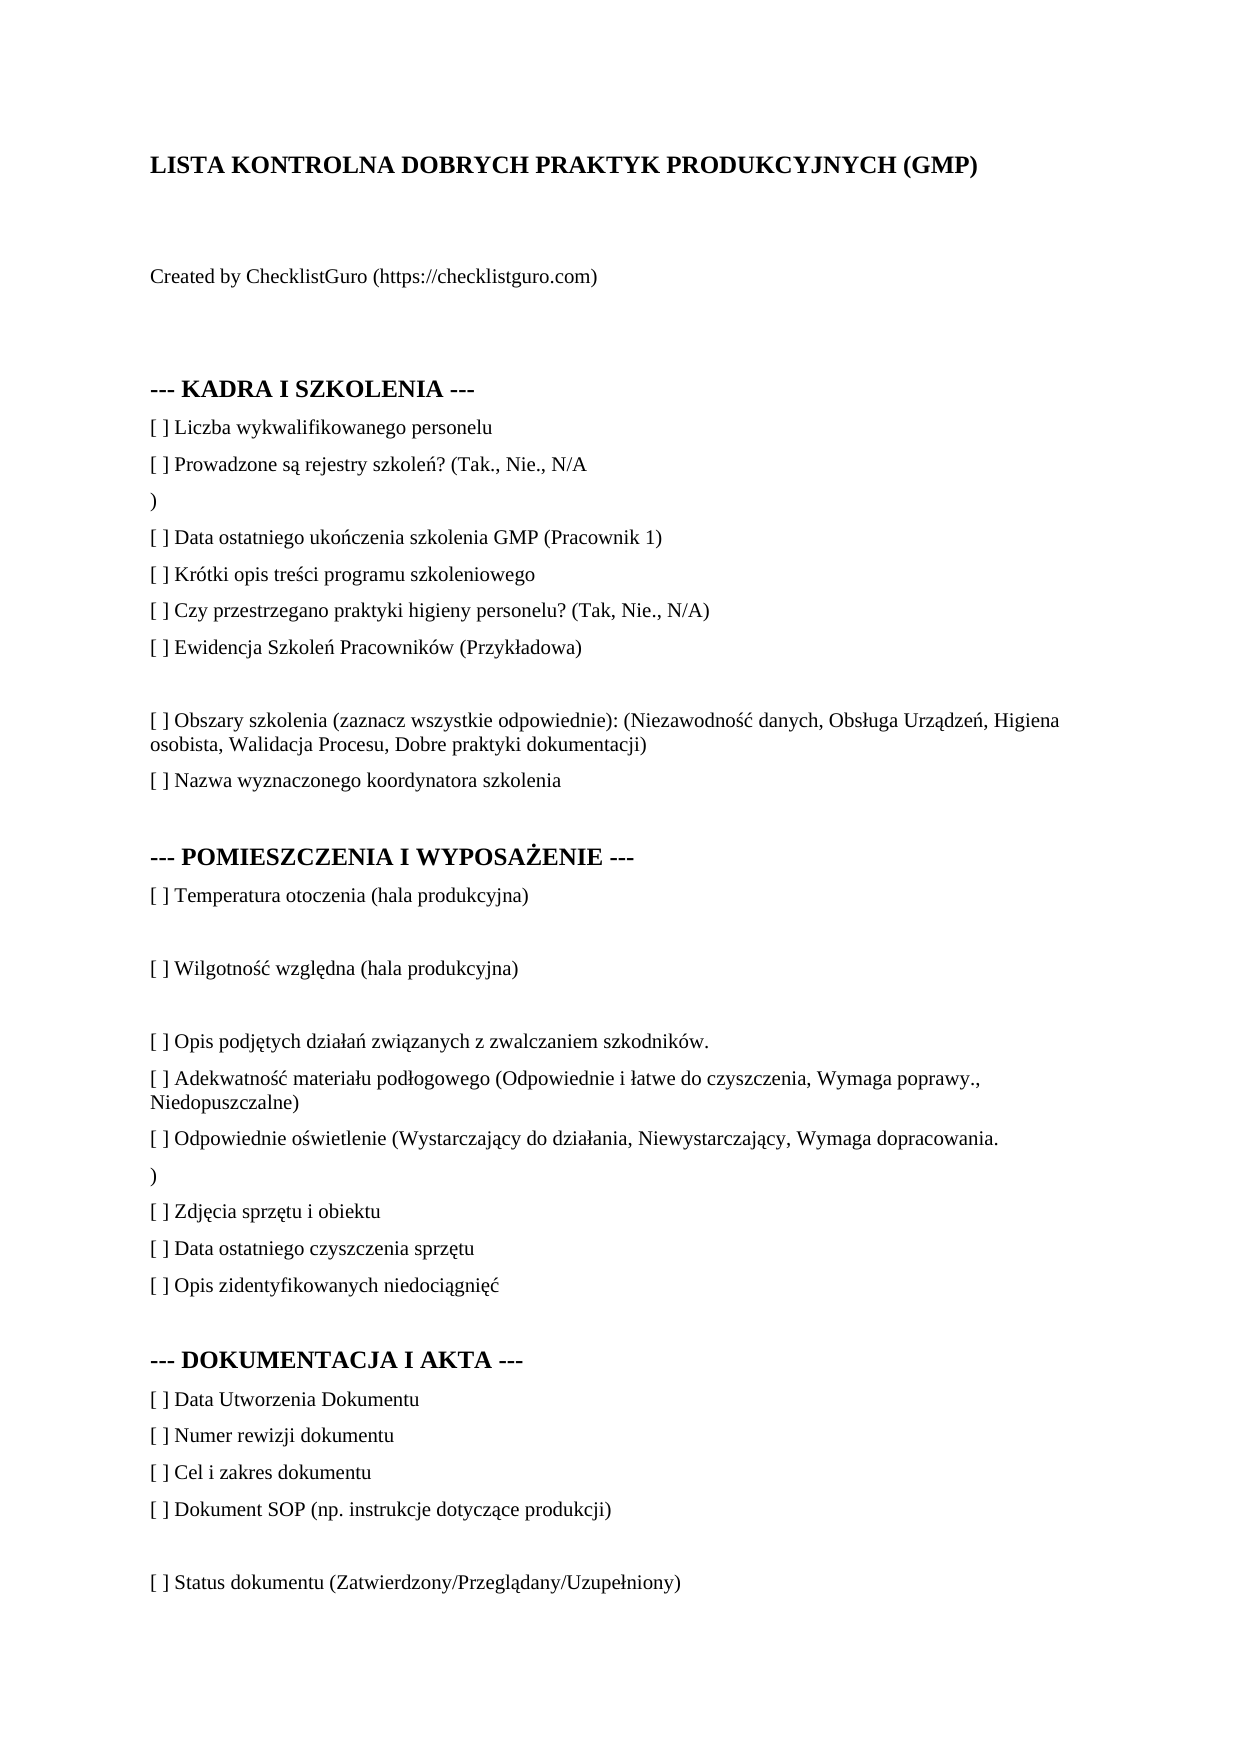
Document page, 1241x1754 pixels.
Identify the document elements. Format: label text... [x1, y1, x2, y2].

text [ ] Data ostatniego ukończenia szkolenia GMP (Pracownik 1) [150, 525, 1090, 549]
text [ ] Czy przestrzegano praktyki higieny personelu? (Tak, Nie., N/A) [150, 598, 1090, 622]
text [ ] Temperatura otoczenia (hala produkcyjna) [150, 883, 1090, 907]
text Created by ChecklistGuro (https://checklistguro.com) [150, 264, 1090, 288]
text [ ] Cel i zakres dokumentu [150, 1460, 1090, 1484]
text [ ] Status dokumentu (Zatwierdzony/Przeglądany/Uzupełniony) [150, 1570, 1090, 1594]
text [ ] Opis zidentyfikowanych niedociągnięć [150, 1272, 1090, 1297]
text ) [150, 1163, 1090, 1187]
text --- POMIESZCZENIA I WYPOSAŻENIE --- [150, 842, 1090, 870]
text [ ] Wilgotność względna (hala produkcyjna) [150, 956, 1090, 980]
text [ ] Obszary szkolenia (zaznacz wszystkie odpowiednie): (Niezawodność danych, Obsługa Urządzeń, Higiena osobista, Walidacja Procesu, Dobre praktyki dokumentacji) [150, 708, 1090, 756]
text [ ] Odpowiednie oświetlenie (Wystarczający do działania, Niewystarczający, Wymaga dopracowania. [150, 1126, 1090, 1150]
text ) [150, 488, 1090, 512]
text [ ] Nazwa wyznaczonego koordynatora szkolenia [150, 768, 1090, 792]
text --- KADRA I SZKOLENIA --- [150, 374, 1090, 403]
text [ ] Data ostatniego czyszczenia sprzętu [150, 1236, 1090, 1260]
text LISTA KONTROLNA DOBRYCH PRAKTYK PRODUKCYJNYCH (GMP) [150, 150, 1090, 179]
text [ ] Prowadzone są rejestry szkoleń? (Tak., Nie., N/A [150, 452, 1090, 476]
text [ ] Ewidencja Szkoleń Pracowników (Przykładowa) [150, 635, 1090, 659]
text --- DOKUMENTACJA I AKTA --- [150, 1346, 1090, 1374]
text [ ] Krótki opis treści programu szkoleniowego [150, 562, 1090, 586]
text [ ] Zdjęcia sprzętu i obiektu [150, 1199, 1090, 1223]
text [ ] Numer rewizji dokumentu [150, 1423, 1090, 1447]
text [ ] Opis podjętych działań związanych z zwalczaniem szkodników. [150, 1029, 1090, 1053]
text [ ] Data Utworzenia Dokumentu [150, 1387, 1090, 1411]
text [ ] Liczba wykwalifikowanego personelu [150, 415, 1090, 439]
text [ ] Dokument SOP (np. instrukcje dotyczące produkcji) [150, 1497, 1090, 1521]
text [ ] Adekwatność materiału podłogowego (Odpowiednie i łatwe do czyszczenia, Wymaga poprawy., Niedopuszczalne) [150, 1066, 1090, 1114]
